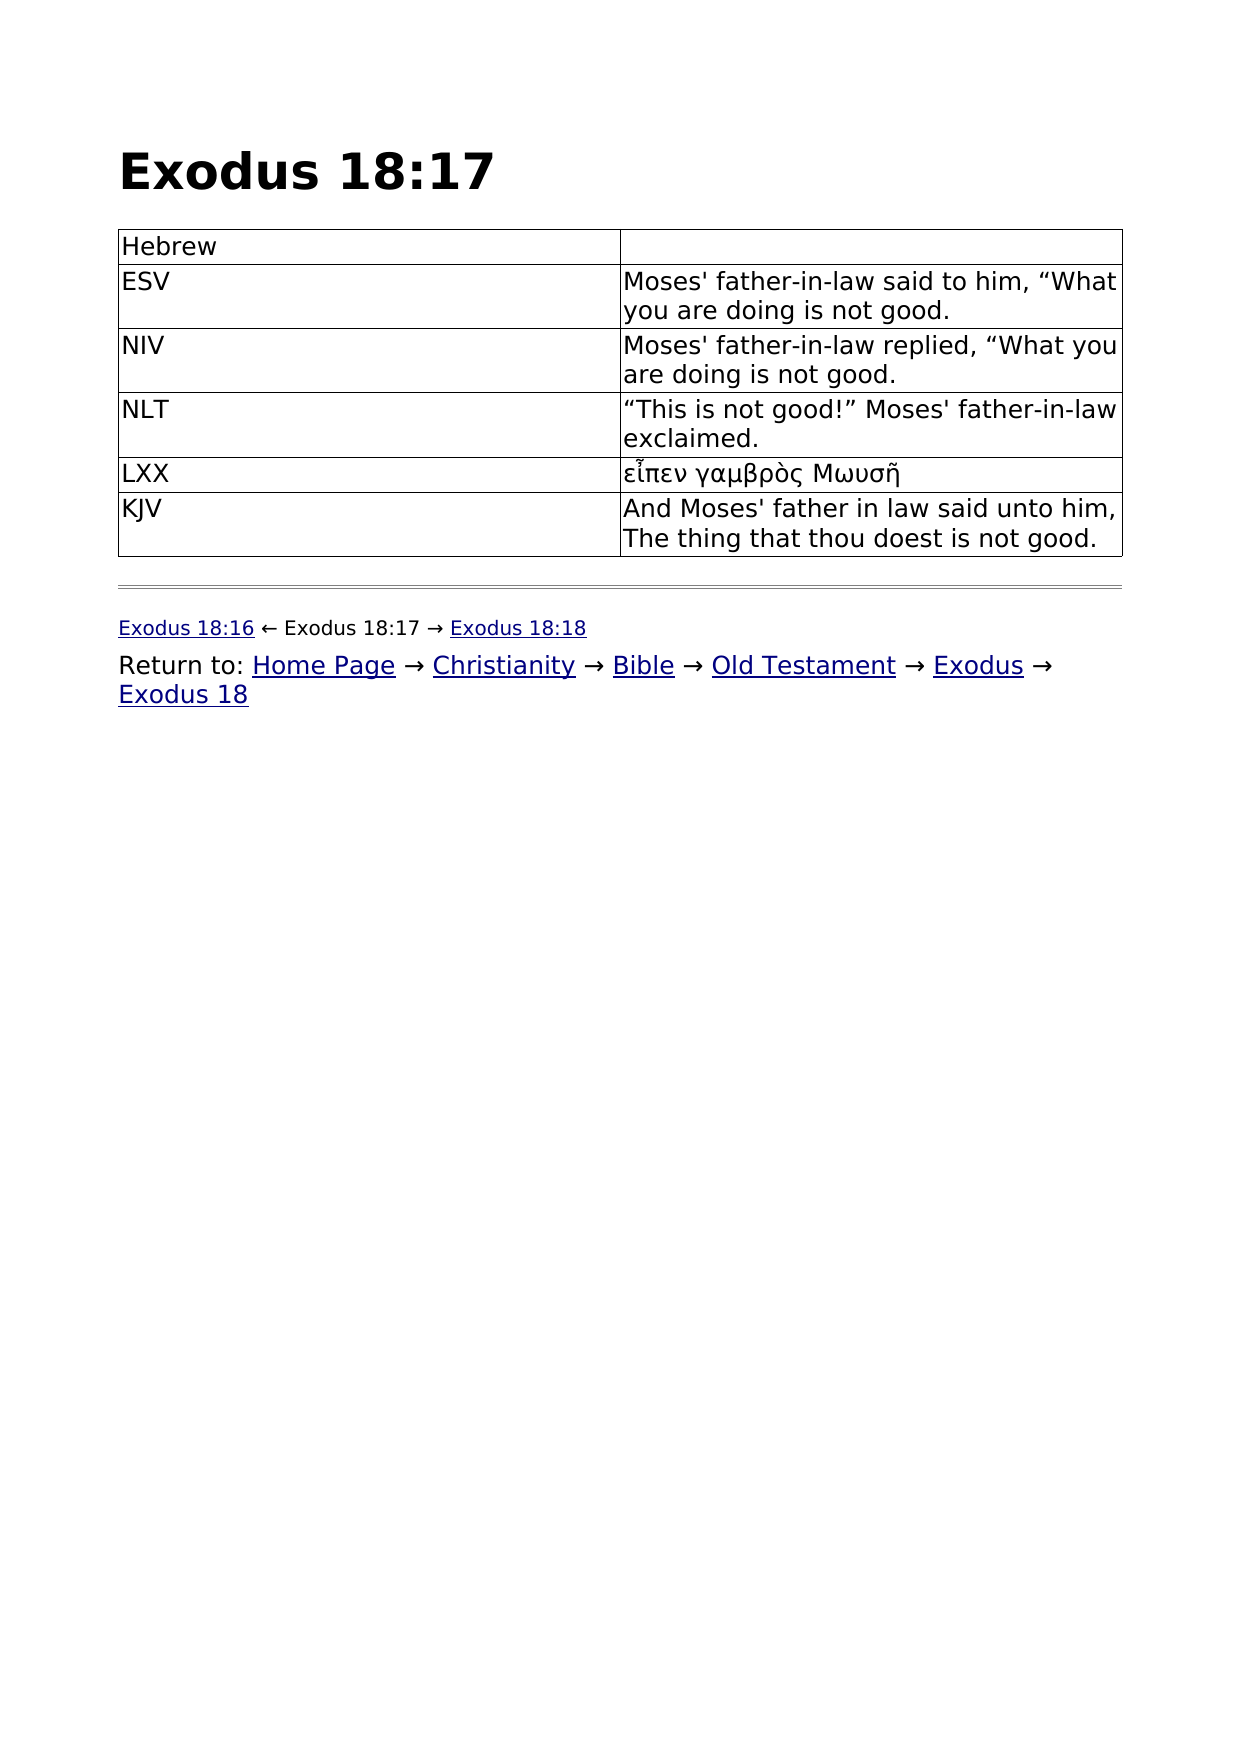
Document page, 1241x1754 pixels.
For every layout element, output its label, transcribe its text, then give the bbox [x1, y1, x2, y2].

text Exodus 18:16 ← Exodus 18:17 → Exodus 18:18 [118, 617, 1122, 651]
subtitle Exodus 18:17 [118, 143, 1122, 201]
table_cell And Moses' father in law said unto him, The thing that thou doest is not good. [621, 493, 1122, 556]
table_cell Moses' father-in-law replied, “What you are doing is not good. [621, 329, 1122, 392]
table_cell LXX [119, 458, 620, 492]
table_cell Moses' father-in-law said to him, “What you are doing is not good. [621, 265, 1122, 328]
table_cell “This is not good!” Moses' father-in-law exclaimed. [621, 393, 1122, 457]
table_cell KJV [119, 493, 620, 556]
table_cell ESV [119, 265, 620, 328]
table_header [621, 230, 1122, 264]
text Return to: Home Page → Christianity → Bible → Old Testament → Exodus → Exodus 18 [118, 651, 1122, 709]
table_cell NLT [119, 393, 620, 457]
table_header Hebrew [119, 230, 620, 264]
table_cell εἶπεν γαμβρὸς Μωυσῆ [621, 458, 1122, 492]
table_cell NIV [119, 329, 620, 392]
